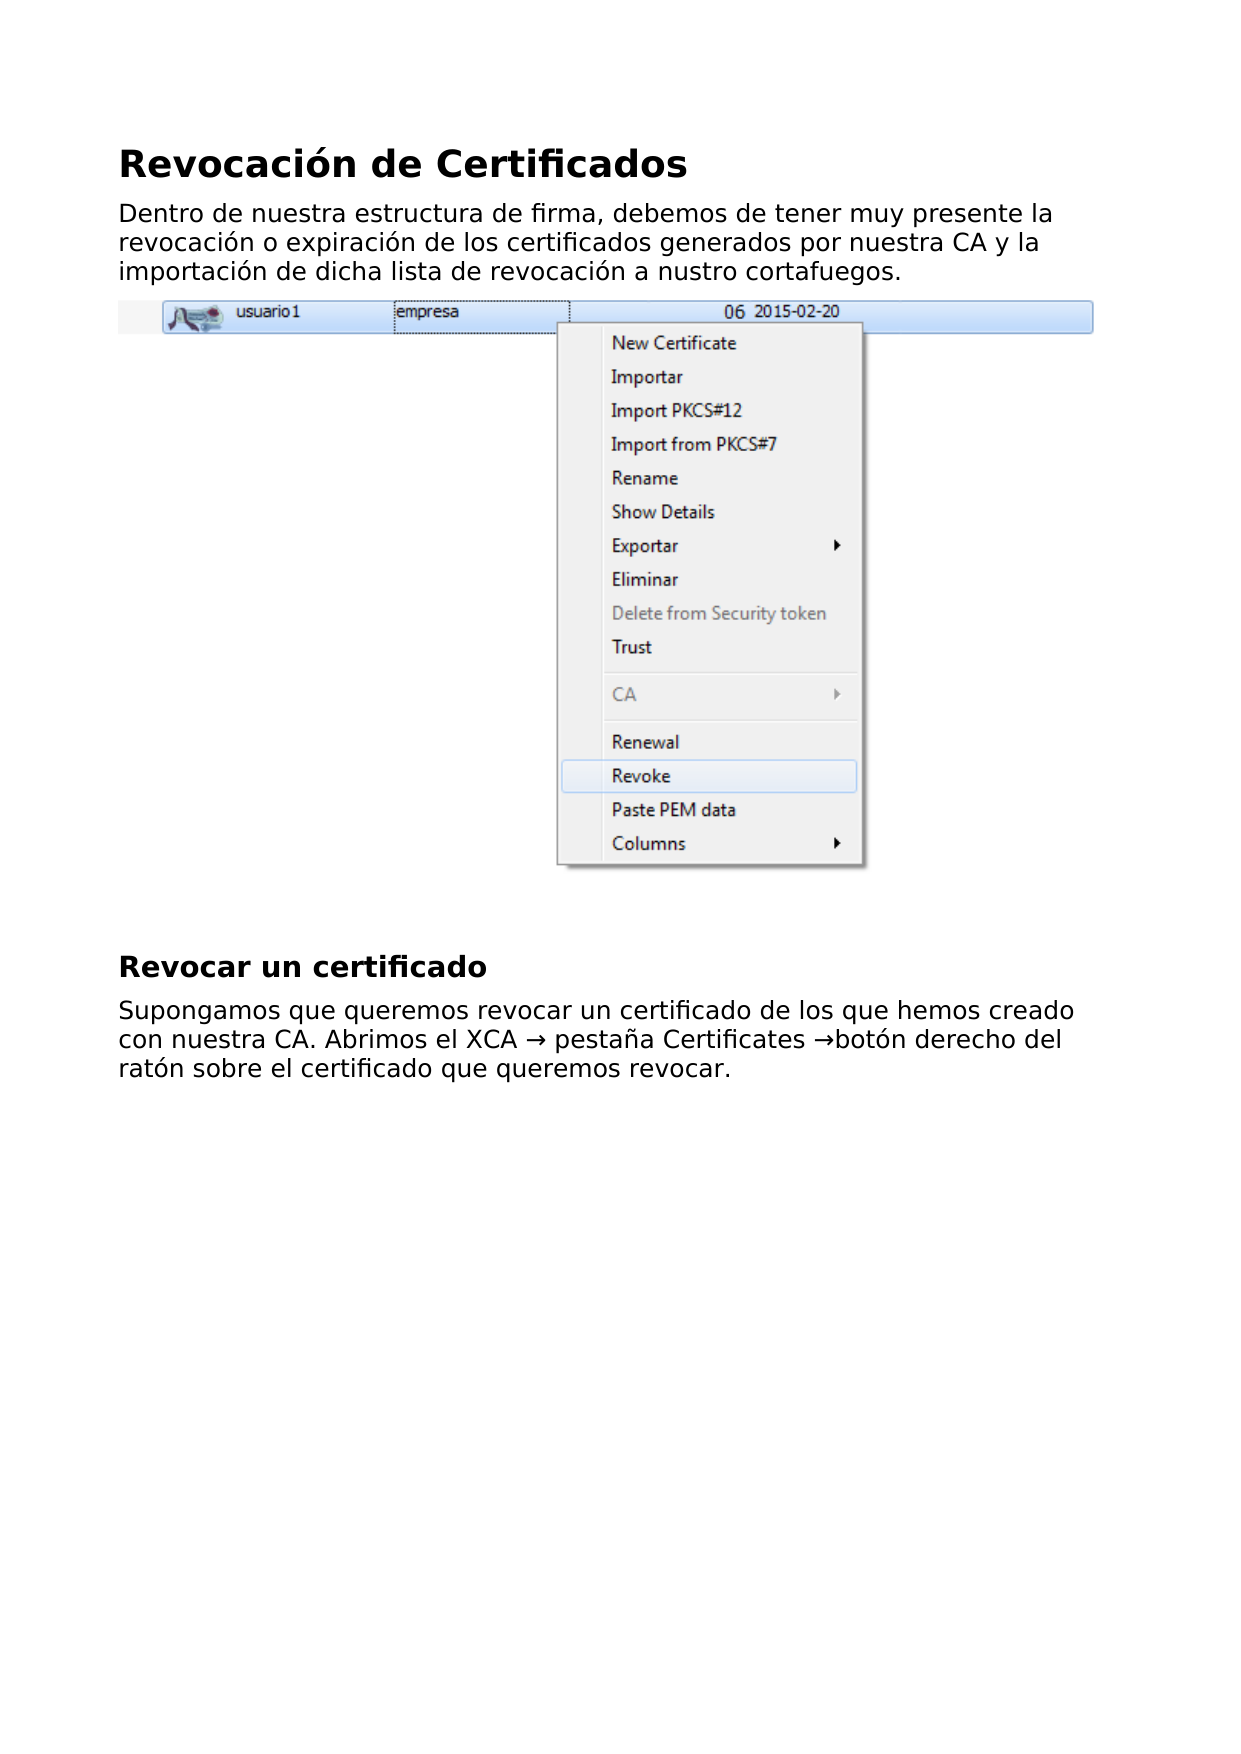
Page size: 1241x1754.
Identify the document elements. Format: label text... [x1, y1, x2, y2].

picture [118, 299, 1123, 884]
text Dentro de nuestra estructura de firma, debemos de tener muy presente la revocación o expiración de los certificados generados por nuestra CA y la importación de dicha lista de revocación a nustro cortafuegos. [118, 199, 1122, 287]
subtitle Revocación de Certificados [118, 143, 1122, 187]
text Supongamos que queremos revocar un certificado de los que hemos creado con nuestra CA. Abrimos el XCA → pestaña Certificates →botón derecho del ratón sobre el certificado que queremos revocar. [118, 996, 1122, 1084]
subtitle Revocar un certificado [118, 950, 1122, 984]
